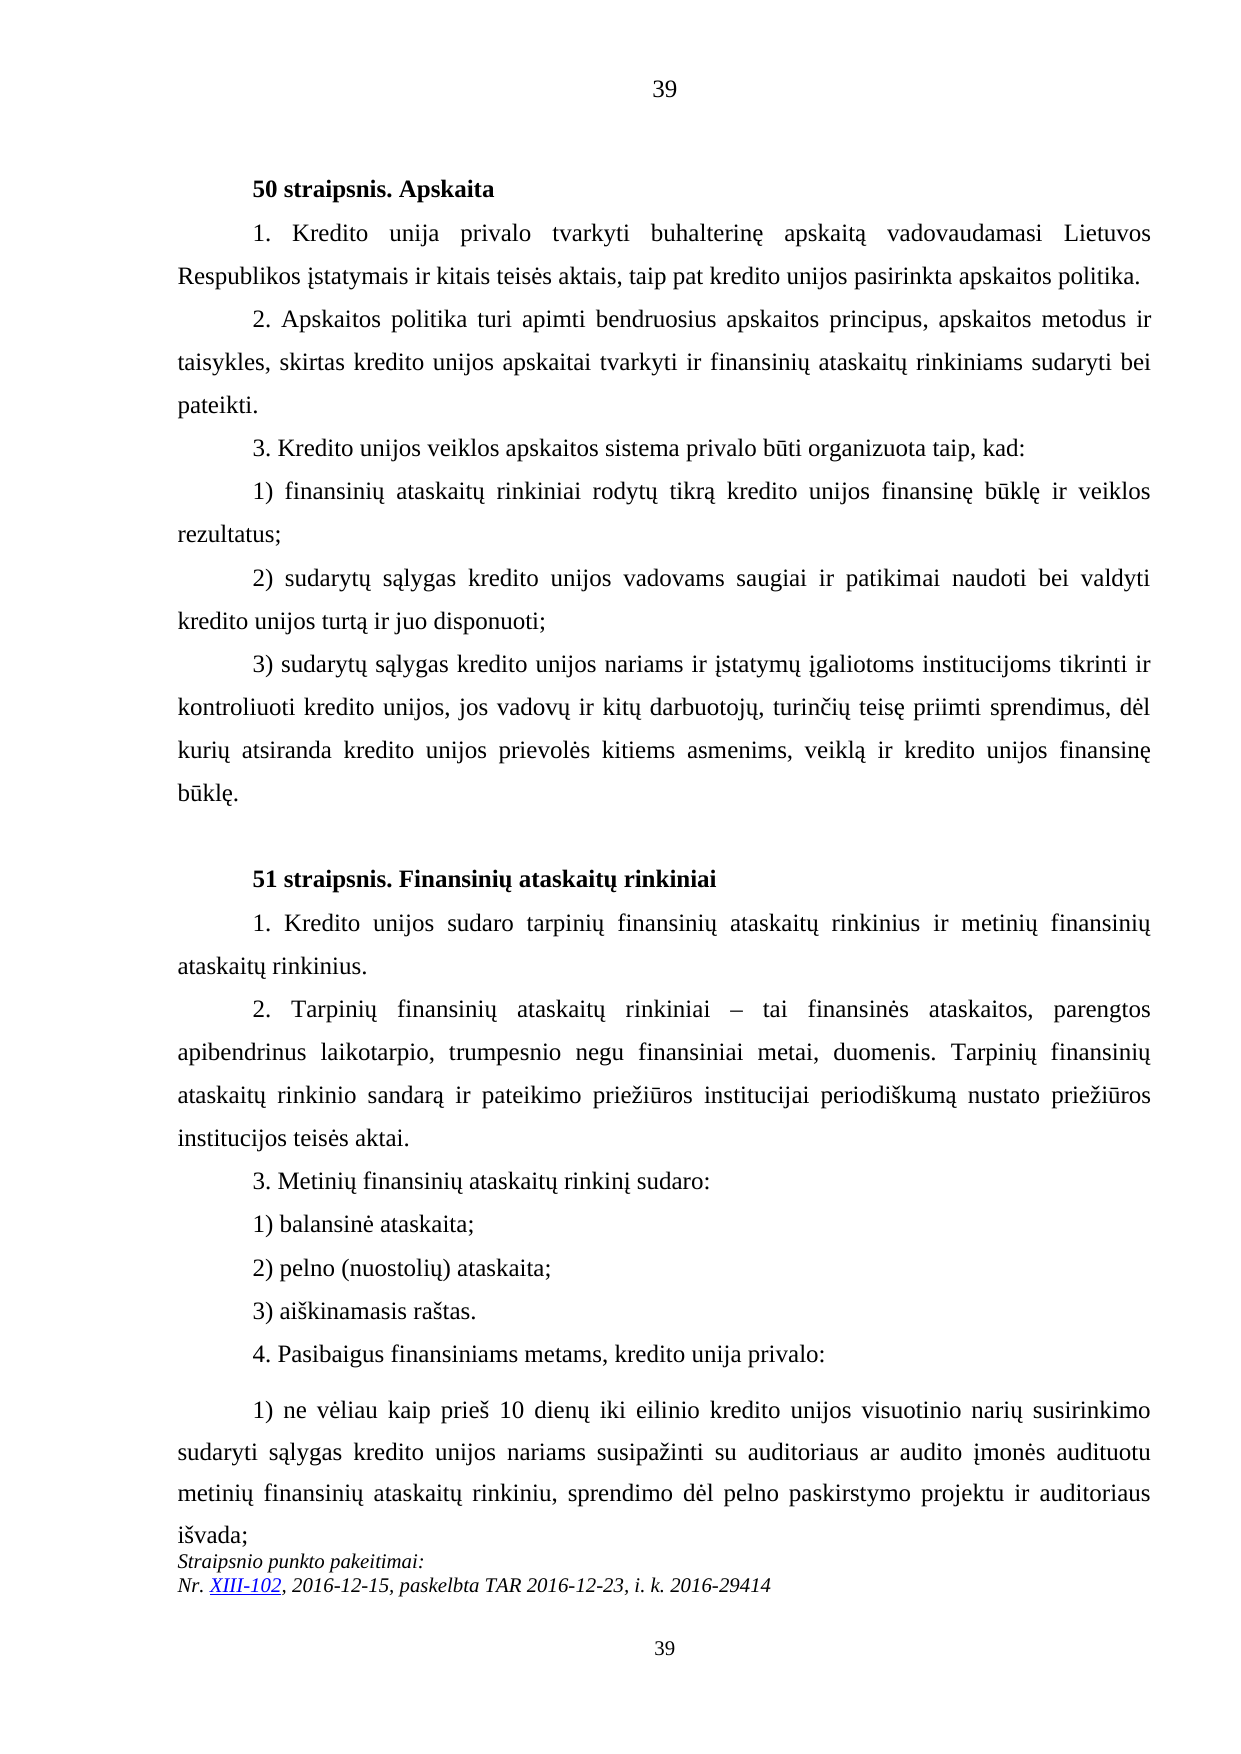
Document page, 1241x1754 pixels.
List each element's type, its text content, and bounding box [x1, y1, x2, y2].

text 50 straipsnis. Apskaita [177, 174, 1152, 203]
text 3. Metinių finansinių ataskaitų rinkinį sudaro: [177, 1166, 1152, 1195]
text 2. Apskaitos politika turi apimti bendruosius apskaitos principus, apskaitos metodus ir taisykles, skirtas kredito unijos apskaitai tvarkyti ir finansinių ataskaitų rinkiniams sudaryti bei pateikti. [177, 304, 1152, 419]
text 1. Kredito unijos sudaro tarpinių finansinių ataskaitų rinkinius ir metinių finansinių ataskaitų rinkinius. [177, 908, 1152, 979]
text 1) finansinių ataskaitų rinkiniai rodytų tikrą kredito unijos finansinę būklę ir veiklos rezultatus; [177, 476, 1152, 548]
text 2) sudarytų sąlygas kredito unijos vadovams saugiai ir patikimai naudoti bei valdyti kredito unijos turtą ir juo disponuoti; [177, 563, 1152, 634]
text 2) pelno (nuostolių) ataskaita; [177, 1253, 1152, 1281]
text 1) ne vėliau kaip prieš 10 dienų iki eilinio kredito unijos visuotinio narių susirinkimo sudaryti sąlygas kredito unijos nariams susipažinti su auditoriaus ar audito įmonės audituotu metinių finansinių ataskaitų rinkiniu, sprendimo dėl pelno paskirstymo projektu ir auditoriaus išvada; [177, 1382, 1152, 1549]
text Straipsnio punkto pakeitimai: [177, 1549, 1152, 1573]
text Nr. XIII-102, 2016-12-15, paskelbta TAR 2016-12-23, i. k. 2016-29414 [177, 1573, 1152, 1597]
text 1) balansinė ataskaita; [177, 1209, 1152, 1238]
text 3. Kredito unijos veiklos apskaitos sistema privalo būti organizuota taip, kad: [177, 433, 1152, 462]
text 3) sudarytų sąlygas kredito unijos nariams ir įstatymų įgaliotoms institucijoms tikrinti ir kontroliuoti kredito unijos, jos vadovų ir kitų darbuotojų, turinčių teisę priimti sprendimus, dėl kurių atsiranda kredito unijos prievolės kitiems asmenims, veiklą ir kredito unijos finansinę būklę. [177, 649, 1152, 807]
text 4. Pasibaigus finansiniams metams, kredito unija privalo: [177, 1339, 1152, 1368]
text 3) aiškinamasis raštas. [177, 1296, 1152, 1324]
text 1. Kredito unija privalo tvarkyti buhalterinę apskaitą vadovaudamasi Lietuvos Respublikos įstatymais ir kitais teisės aktais, taip pat kredito unijos pasirinkta apskaitos politika. [177, 218, 1152, 289]
text 2. Tarpinių finansinių ataskaitų rinkiniai – tai finansinės ataskaitos, parengtos apibendrinus laikotarpio, trumpesnio negu finansiniai metai, duomenis. Tarpinių finansinių ataskaitų rinkinio sandarą ir pateikimo priežiūros institucijai periodiškumą nustato priežiūros institucijos teisės aktai. [177, 994, 1152, 1152]
text 51 straipsnis. Finansinių ataskaitų rinkiniai [177, 864, 1152, 893]
